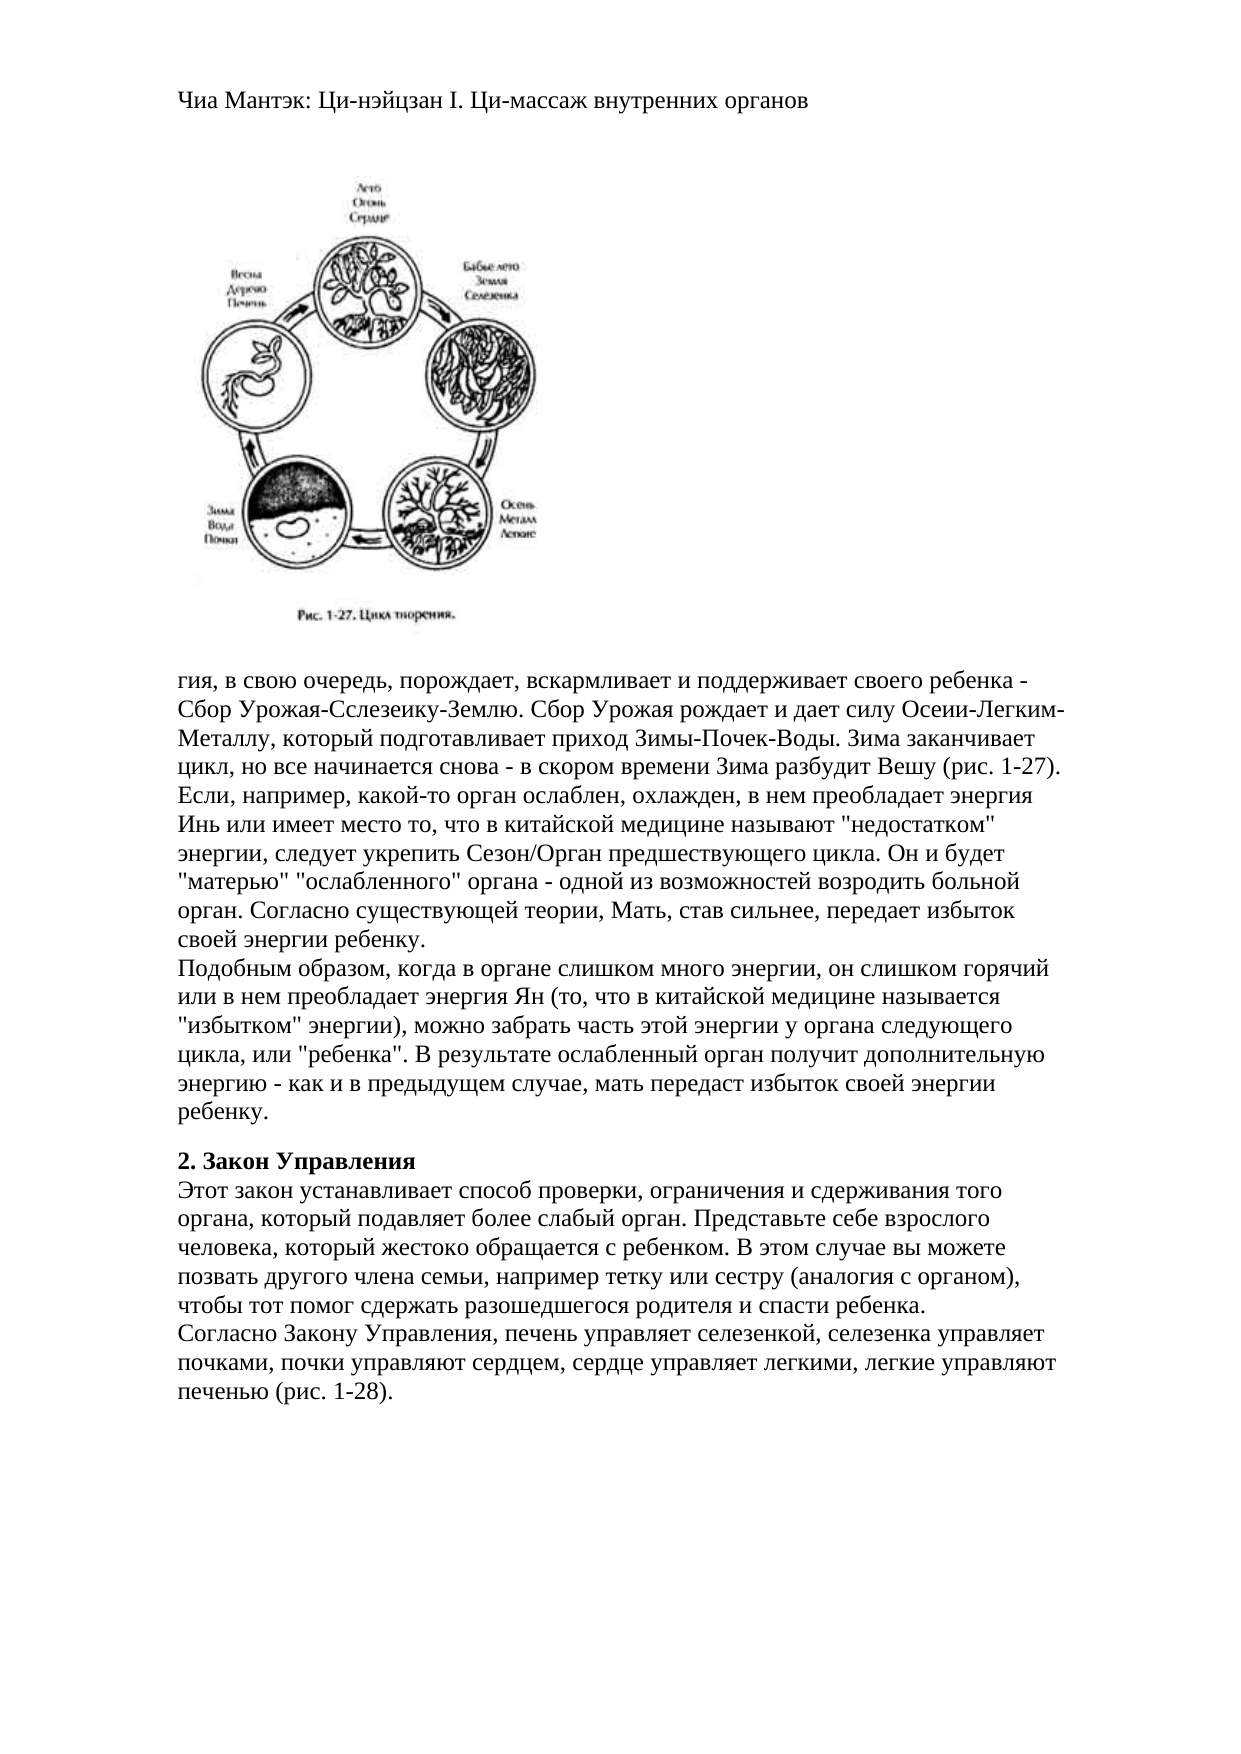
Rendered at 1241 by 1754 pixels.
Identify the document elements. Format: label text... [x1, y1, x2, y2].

text 2. Закон Управления Этот закон устанавливает способ проверки, ограничения и сдерживания того органа, который подавляет более слабый орган. Представьте себе взрослого человека, который жестоко обращается с ребенком. В этом случае вы можете позвать другого члена семьи, например тетку или сестру (аналогия с органом), чтобы тот помог сдержать разошедшегося родителя и спасти ребенка. Согласно Закону Управления, печень управляет селезенкой, селезенка управляет почками, почки управляют сердцем, сердце управляет легкими, легкие управляют печенью (рис. 1-28). [177, 1146, 1076, 1405]
text гия, в свою очередь, порождает, вскармливает и поддерживает своего ребенка - Сбор Урожая-Сслезеику-Землю. Сбор Урожая рождает и дает силу Осеии-Легким-Металлу, который подготавливает приход Зимы-Почек-Воды. Зима заканчивает цикл, но все начинается снова - в скором времени Зима разбудит Вешу (рис. 1-27). Если, например, какой-то орган ослаблен, охлажден, в нем преобладает энергия Инь или имеет место то, что в китайской медицине называют "недостатком" энергии, следует укрепить Сезон/Орган предшествующего цикла. Он и будет "матерью" "ослабленного" органа - одной из возможностей возродить больной орган. Согласно существующей теории, Мать, став сильнее, передает избыток своей энергии ребенку. Подобным образом, когда в органе слишком много энергии, он слишком горячий или в нем преобладает энергия Ян (то, что в китайской медицине называется "избытком" энергии), можно забрать часть этой энергии у органа следующего цикла, или "ребенка". В результате ослабленный орган получит дополнительную энергию - как и в предыдущем случае, мать передаст избыток своей энергии ребенку. [177, 665, 1076, 1125]
picture [193, 176, 552, 636]
